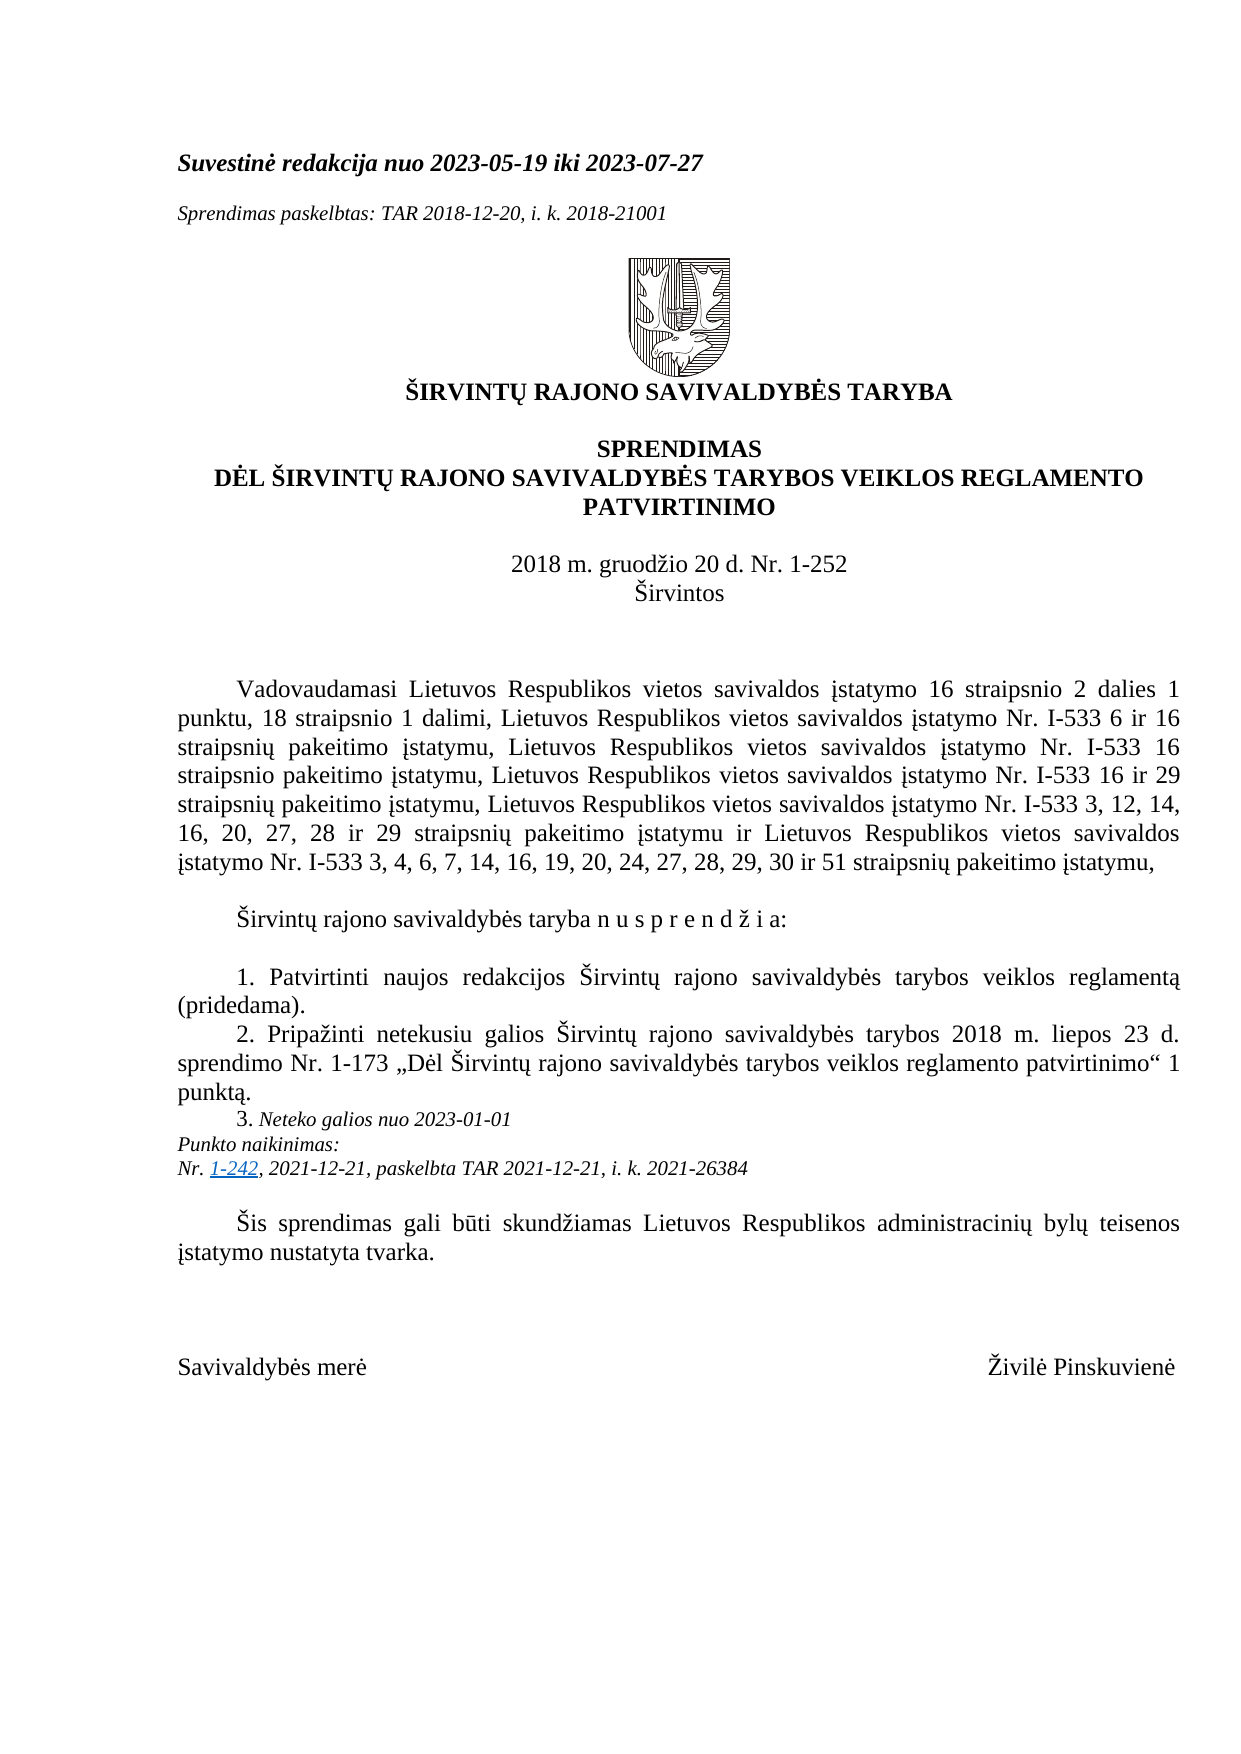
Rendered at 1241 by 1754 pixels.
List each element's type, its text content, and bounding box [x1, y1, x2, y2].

text ŠIRVINTŲ RAJONO SAVIVALDYBĖS TARYBA [177, 377, 1181, 406]
text Suvestinė redakcija nuo 2023-05-19 iki 2023-07-27 [177, 148, 1181, 176]
text Širvintų rajono savivaldybės taryba n u s p r e n d ž i a: [177, 904, 1181, 933]
text Sprendimas paskelbtas: TAR 2018-12-20, i. k. 2018-21001 [177, 201, 1181, 224]
text Šis sprendimas gali būti skundžiamas Lietuvos Respublikos administracinių bylų teisenos įstatymo nustatyta tvarka. [177, 1208, 1181, 1266]
text 1. Patvirtinti naujos redakcijos Širvintų rajono savivaldybės tarybos veiklos reglamentą (pridedama). [177, 962, 1181, 1019]
text Punkto naikinimas: [177, 1132, 1181, 1156]
text Savivaldybės merė Živilė Pinskuvienė [177, 1352, 1181, 1381]
text 3. Neteko galios nuo 2023-01-01 [177, 1105, 1181, 1132]
text Nr. 1-242, 2021-12-21, paskelbta TAR 2021-12-21, i. k. 2021-26384 [177, 1156, 1181, 1180]
text Širvintos [177, 578, 1181, 607]
text DĖL ŠIRVINTŲ RAJONO SAVIVALDYBĖS TARYBOS VEIKLOS REGLAMENTO PATVIRTINIMO [177, 463, 1181, 521]
text SPRENDIMAS [177, 434, 1181, 463]
text 2. Pripažinti netekusiu galios Širvintų rajono savivaldybės tarybos 2018 m. liepos 23 d. sprendimo Nr. 1-173 „Dėl Širvintų rajono savivaldybės tarybos veiklos reglamento patvirtinimo“ 1 punktą. [177, 1019, 1181, 1105]
text 2018 m. gruodžio 20 d. Nr. 1-252 [177, 549, 1181, 578]
text Vadovaudamasi Lietuvos Respublikos vietos savivaldos įstatymo 16 straipsnio 2 dalies 1 punktu, 18 straipsnio 1 dalimi, Lietuvos Respublikos vietos savivaldos įstatymo Nr. I-533 6 ir 16 straipsnių pakeitimo įstatymu, Lietuvos Respublikos vietos savivaldos įstatymo Nr. I-533 16 straipsnio pakeitimo įstatymu, Lietuvos Respublikos vietos savivaldos įstatymo Nr. I-533 16 ir 29 straipsnių pakeitimo įstatymu, Lietuvos Respublikos vietos savivaldos įstatymo Nr. I-533 3, 12, 14, 16, 20, 27, 28 ir 29 straipsnių pakeitimo įstatymu ir Lietuvos Respublikos vietos savivaldos įstatymo Nr. I-533 3, 4, 6, 7, 14, 16, 19, 20, 24, 27, 28, 29, 30 ir 51 straipsnių pakeitimo įstatymu, [177, 674, 1181, 875]
